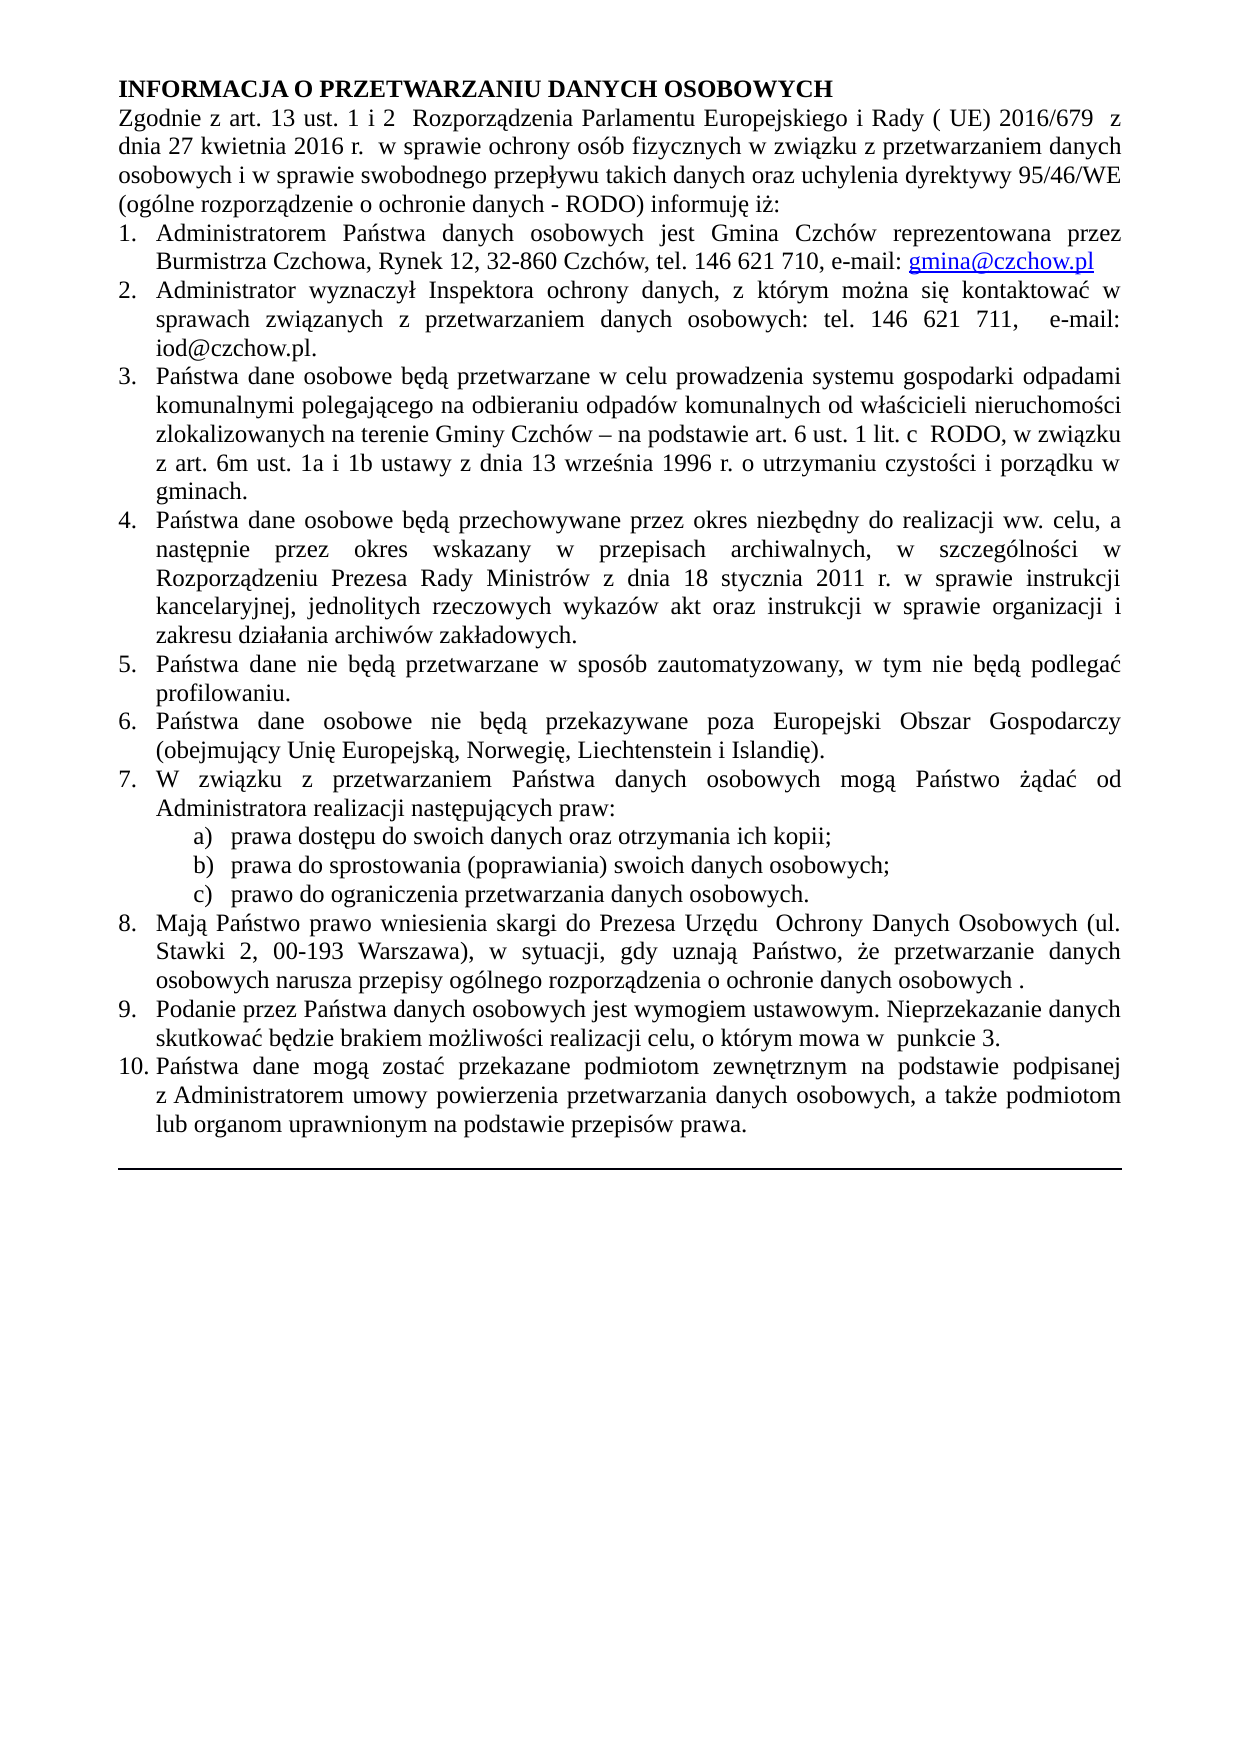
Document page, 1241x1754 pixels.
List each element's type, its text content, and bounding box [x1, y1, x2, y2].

list Administratorem Państwa danych osobowych jest Gmina Czchów reprezentowana przez Burmistrza Czchowa, Rynek 12, 32-860 Czchów, tel. 146 621 710, e-mail: gmina@czchow.pl [118, 218, 1122, 275]
list W związku z przetwarzaniem Państwa danych osobowych mogą Państwo żądać od Administratora realizacji następujących praw: [118, 764, 1122, 821]
list Mają Państwo prawo wniesienia skargi do Prezesa Urzędu Ochrony Danych Osobowych (ul. Stawki 2, 00-193 Warszawa), w sytuacji, gdy uznają Państwo, że przetwarzanie danych osobowych narusza przepisy ogólnego rozporządzenia o ochronie danych osobowych . [118, 908, 1122, 994]
list Państwa dane mogą zostać przekazane podmiotom zewnętrznym na podstawie podpisanej z Administratorem umowy powierzenia przetwarzania danych osobowych, a także podmiotom lub organom uprawnionym na podstawie przepisów prawa. [118, 1051, 1122, 1138]
text INFORMACJA O PRZETWARZANIU DANYCH OSOBOWYCH [118, 74, 1122, 103]
list Państwa dane osobowe będą przechowywane przez okres niezbędny do realizacji ww. celu, a następnie przez okres wskazany w przepisach archiwalnych, w szczególności w Rozporządzeniu Prezesa Rady Ministrów z dnia 18 stycznia 2011 r. w sprawie instrukcji kancelaryjnej, jednolitych rzeczowych wykazów akt oraz instrukcji w sprawie organizacji i zakresu działania archiwów zakładowych. [118, 505, 1122, 649]
list Podanie przez Państwa danych osobowych jest wymogiem ustawowym. Nieprzekazanie danych skutkować będzie brakiem możliwości realizacji celu, o którym mowa w punkcie 3. [118, 994, 1122, 1051]
list prawo do ograniczenia przetwarzania danych osobowych. [193, 879, 1122, 908]
text Zgodnie z art. 13 ust. 1 i 2 Rozporządzenia Parlamentu Europejskiego i Rady ( UE) 2016/679 z dnia 27 kwietnia 2016 r. w sprawie ochrony osób fizycznych w związku z przetwarzaniem danych osobowych i w sprawie swobodnego przepływu takich danych oraz uchylenia dyrektywy 95/46/WE (ogólne rozporządzenie o ochronie danych - RODO) informuję iż: [118, 103, 1122, 218]
list prawa do sprostowania (poprawiania) swoich danych osobowych; [193, 850, 1122, 879]
list Państwa dane osobowe będą przetwarzane w celu prowadzenia systemu gospodarki odpadami komunalnymi polegającego na odbieraniu odpadów komunalnych od właścicieli nieruchomości zlokalizowanych na terenie Gminy Czchów – na podstawie art. 6 ust. 1 lit. c RODO, w związku z art. 6m ust. 1a i 1b ustawy z dnia 13 września 1996 r. o utrzymaniu czystości i porządku w gminach. [118, 361, 1122, 505]
list Państwa dane nie będą przetwarzane w sposób zautomatyzowany, w tym nie będą podlegać profilowaniu. [118, 649, 1122, 706]
list Administrator wyznaczył Inspektora ochrony danych, z którym można się kontaktować w sprawach związanych z przetwarzaniem danych osobowych: tel. 146 621 711, e-mail: iod@czchow.pl. [118, 275, 1122, 361]
list Państwa dane osobowe nie będą przekazywane poza Europejski Obszar Gospodarczy (obejmujący Unię Europejską, Norwegię, Liechtenstein i Islandię). [118, 706, 1122, 764]
list prawa dostępu do swoich danych oraz otrzymania ich kopii; [193, 821, 1122, 850]
